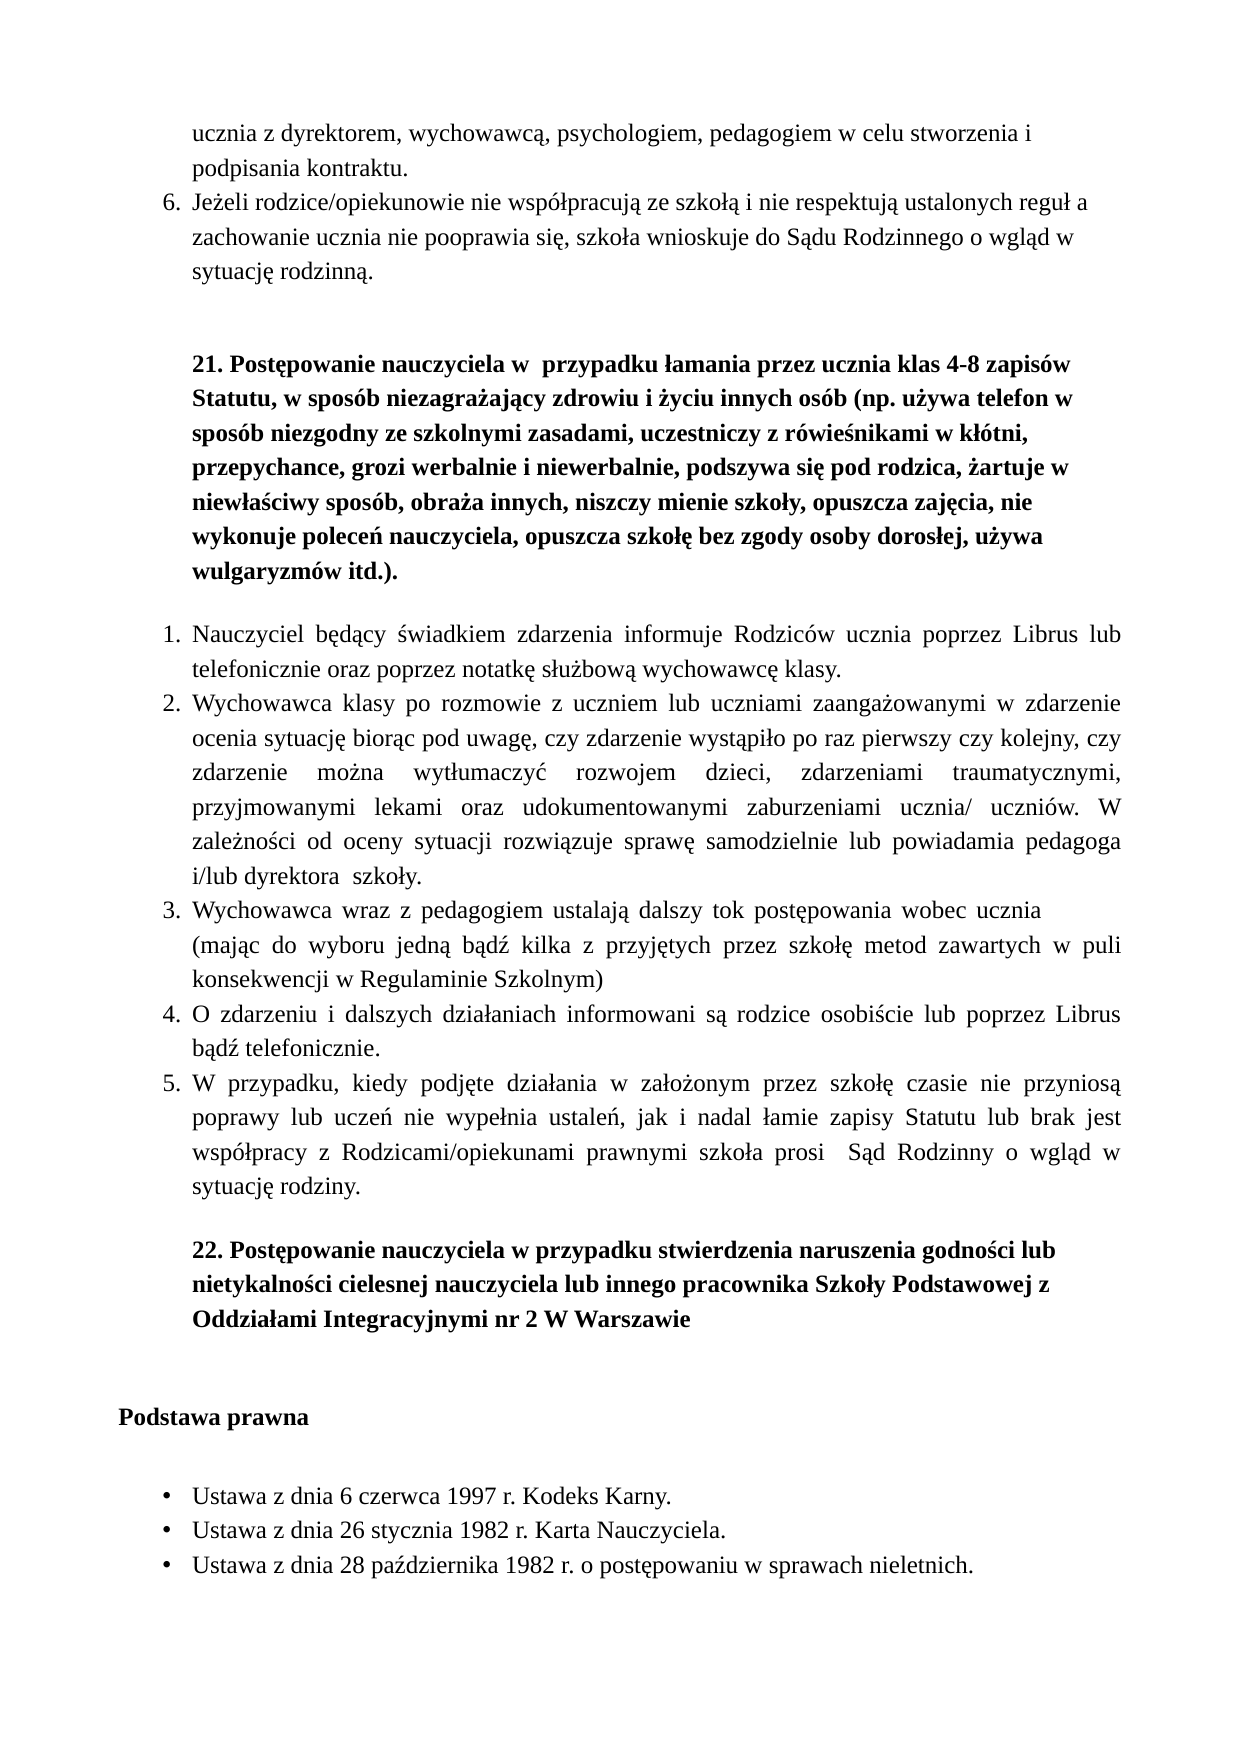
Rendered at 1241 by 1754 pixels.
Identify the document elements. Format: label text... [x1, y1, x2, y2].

list 22. Postępowanie nauczyciela w przypadku stwierdzenia naruszenia godności lub nietykalności cielesnej nauczyciela lub innego pracownika Szkoły Podstawowej z Oddziałami Integracyjnymi nr 2 W Warszawie [162, 1235, 1122, 1332]
list W przypadku, kiedy podjęte działania w założonym przez szkołę czasie nie przyniosą poprawy lub uczeń nie wypełnia ustaleń, jak i nadal łamie zapisy Statutu lub brak jest współpracy z Rodzicami/opiekunami prawnymi szkoła prosi Sąd Rodzinny o wgląd w sytuację rodziny. [162, 1068, 1122, 1200]
list Ustawa z dnia 28 października 1982 r. o postępowaniu w sprawach nieletnich. [162, 1550, 1122, 1579]
list Ustawa z dnia 26 stycznia 1982 r. Karta Nauczyciela. [162, 1516, 1122, 1544]
list Ustawa z dnia 6 czerwca 1997 r. Kodeks Karny. [162, 1481, 1122, 1510]
list Nauczyciel będący świadkiem zdarzenia informuje Rodziców ucznia poprzez Librus lub telefonicznie oraz poprzez notatkę służbową wychowawcę klasy. [162, 619, 1122, 683]
list Wychowawca wraz z pedagogiem ustalają dalszy tok postępowania wobec ucznia (mając do wyboru jedną bądź kilka z przyjętych przez szkołę metod zawartych w puli konsekwencji w Regulaminie Szkolnym) [162, 895, 1122, 993]
list O zdarzeniu i dalszych działaniach informowani są rodzice osobiście lub poprzez Librus bądź telefonicznie. [162, 999, 1122, 1062]
list 21. Postępowanie nauczyciela w przypadku łamania przez ucznia klas 4-8 zapisów Statutu, w sposób niezagrażający zdrowiu i życiu innych osób (np. używa telefon w sposób niezgodny ze szkolnymi zasadami, uczestniczy z rówieśnikami w kłótni, przepychance, grozi werbalnie i niewerbalnie, podszywa się pod rodzica, żartuje w niewłaściwy sposób, obraża innych, niszczy mienie szkoły, opuszcza zajęcia, nie wykonuje poleceń nauczyciela, opuszcza szkołę bez zgody osoby dorosłej, używa wulgaryzmów itd.). [162, 349, 1122, 584]
list Jeżeli rodzice/opiekunowie nie współpracują ze szkołą i nie respektują ustalonych reguł a zachowanie ucznia nie pooprawia się, szkoła wnioskuje do Sądu Rodzinnego o wgląd w sytuację rodzinną. [162, 187, 1122, 285]
text Podstawa prawna [118, 1402, 1122, 1431]
list ucznia z dyrektorem, wychowawcą, psychologiem, pedagogiem w celu stworzenia i podpisania kontraktu. [162, 118, 1122, 181]
list Wychowawca klasy po rozmowie z uczniem lub uczniami zaangażowanymi w zdarzenie ocenia sytuację biorąc pod uwagę, czy zdarzenie wystąpiło po raz pierwszy czy kolejny, czy zdarzenie można wytłumaczyć rozwojem dzieci, zdarzeniami traumatycznymi, przyjmowanymi lekami oraz udokumentowanymi zaburzeniami ucznia/ uczniów. W zależności od oceny sytuacji rozwiązuje sprawę samodzielnie lub powiadamia pedagoga i/lub dyrektora szkoły. [162, 688, 1122, 889]
